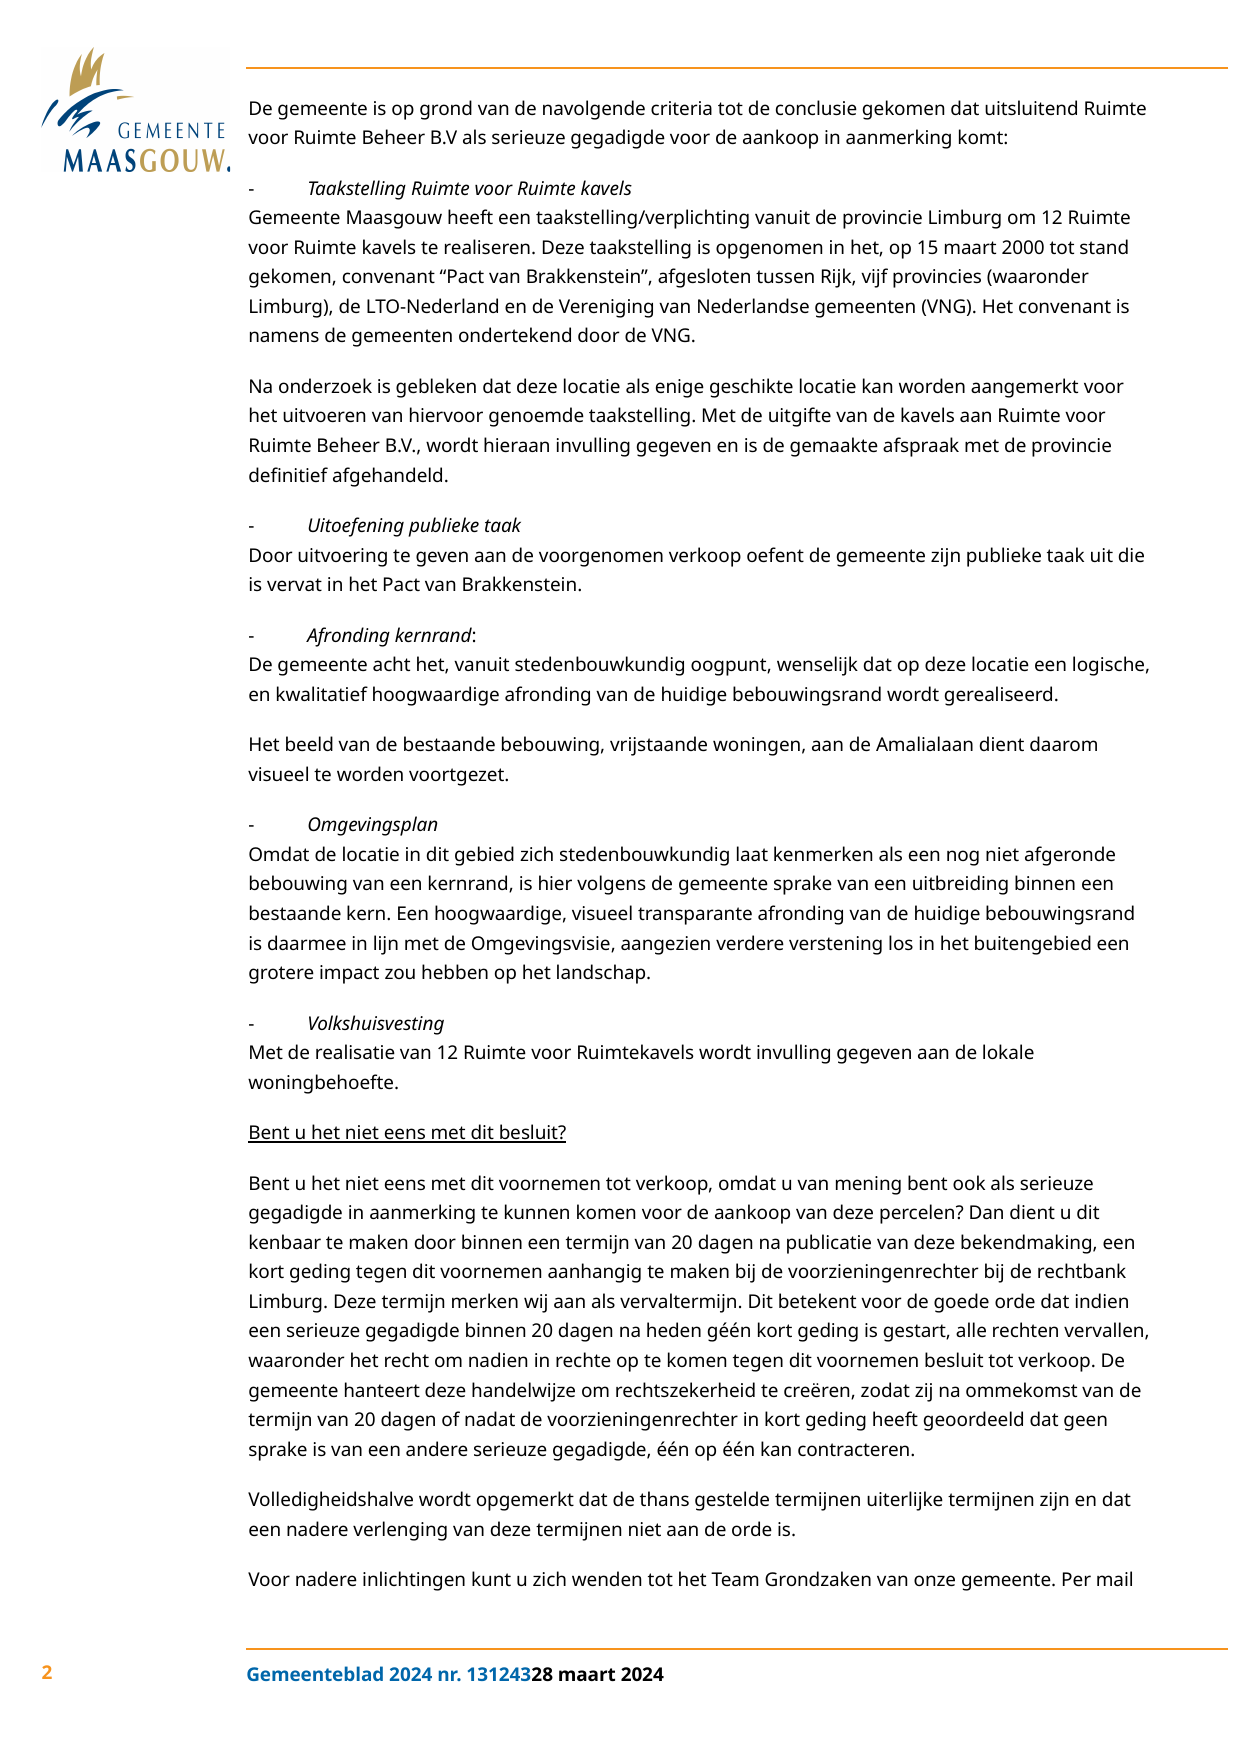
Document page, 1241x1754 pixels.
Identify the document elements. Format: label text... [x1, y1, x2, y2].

picture [41, 47, 231, 172]
text Na onderzoek is gebleken dat deze locatie als enige geschikte locatie kan worden aangemerkt voor het uitvoeren van hiervoor genoemde taakstelling. Met de uitgifte van de kavels aan Ruimte voor Ruimte Beheer B.V., wordt hieraan invulling gegeven en is de gemaakte afspraak met de provincie definitief afgehandeld. [248, 373, 1152, 488]
text Bent u het niet eens met dit besluit? [248, 1119, 1152, 1145]
text Volledigheidshalve wordt opgemerkt dat de thans gestelde termijnen uiterlijke termijnen zijn en dat een nadere verlenging van deze termijnen niet aan de orde is. [248, 1486, 1152, 1542]
text Door uitvoering te geven aan de voorgenomen verkoop oefent de gemeente zijn publieke taak uit die is vervat in het Pact van Brakkenstein. [248, 542, 1152, 597]
text Omdat de locatie in dit gebied zich stedenbouwkundig laat kenmerken als een nog niet afgeronde bebouwing van een kernrand, is hier volgens de gemeente sprake van een uitbreiding binnen een bestaande kern. Een hoogwaardige, visueel transparante afronding van de huidige bebouwingsrand is daarmee in lijn met de Omgevingsvisie, aangezien verdere verstening los in het buitengebied een grotere impact zou hebben op het landschap. [248, 841, 1152, 985]
list Uitoefening publieke taak [248, 512, 1152, 538]
text Met de realisatie van 12 Ruimte voor Ruimtekavels wordt invulling gegeven aan de lokale woningbehoefte. [248, 1039, 1152, 1095]
list Afronding kernrand: [248, 622, 1152, 648]
list Omgevingsplan [248, 811, 1152, 837]
list Volkshuisvesting [248, 1010, 1152, 1036]
text De gemeente acht het, vanuit stedenbouwkundig oogpunt, wenselijk dat op deze locatie een logische, en kwalitatief hoogwaardige afronding van de huidige bebouwingsrand wordt gerealiseerd. [248, 651, 1152, 707]
text Voor nadere inlichtingen kunt u zich wenden tot het Team Grondzaken van onze gemeente. Per mail [248, 1566, 1152, 1592]
text Bent u het niet eens met dit voornemen tot verkoop, omdat u van mening bent ook als serieuze gegadigde in aanmerking te kunnen komen voor de aankoop van deze percelen? Dan dient u dit kenbaar te maken door binnen een termijn van 20 dagen na publicatie van deze bekendmaking, een kort geding tegen dit voornemen aanhangig te maken bij de voorzieningenrechter bij de rechtbank Limburg. Deze termijn merken wij aan als vervaltermijn. Dit betekent voor de goede orde dat indien een serieuze gegadigde binnen 20 dagen na heden géén kort geding is gestart, alle rechten vervallen, waaronder het recht om nadien in rechte op te komen tegen dit voornemen besluit tot verkoop. De gemeente hanteert deze handelwijze om rechtszekerheid te creëren, zodat zij na ommekomst van de termijn van 20 dagen of nadat de voorzieningenrechter in kort geding heeft geoordeeld dat geen sprake is van een andere serieuze gegadigde, één op één kan contracteren. [248, 1170, 1152, 1462]
text De gemeente is op grond van de navolgende criteria tot de conclusie gekomen dat uitsluitend Ruimte voor Ruimte Beheer B.V als serieuze gegadigde voor de aankoop in aanmerking komt: [248, 95, 1152, 150]
text Het beeld van de bestaande bebouwing, vrijstaande woningen, aan de Amalialaan dient daarom visueel te worden voortgezet. [248, 731, 1152, 787]
list Taakstelling Ruimte voor Ruimte kavels [248, 175, 1152, 201]
text Gemeente Maasgouw heeft een taakstelling/verplichting vanuit de provincie Limburg om 12 Ruimte voor Ruimte kavels te realiseren. Deze taakstelling is opgenomen in het, op 15 maart 2000 tot stand gekomen, convenant “Pact van Brakkenstein”, afgesloten tussen Rijk, vijf provincies (waaronder Limburg), de LTO-Nederland en de Vereniging van Nederlandse gemeenten (VNG). Het convenant is namens de gemeenten ondertekend door de VNG. [248, 204, 1152, 348]
